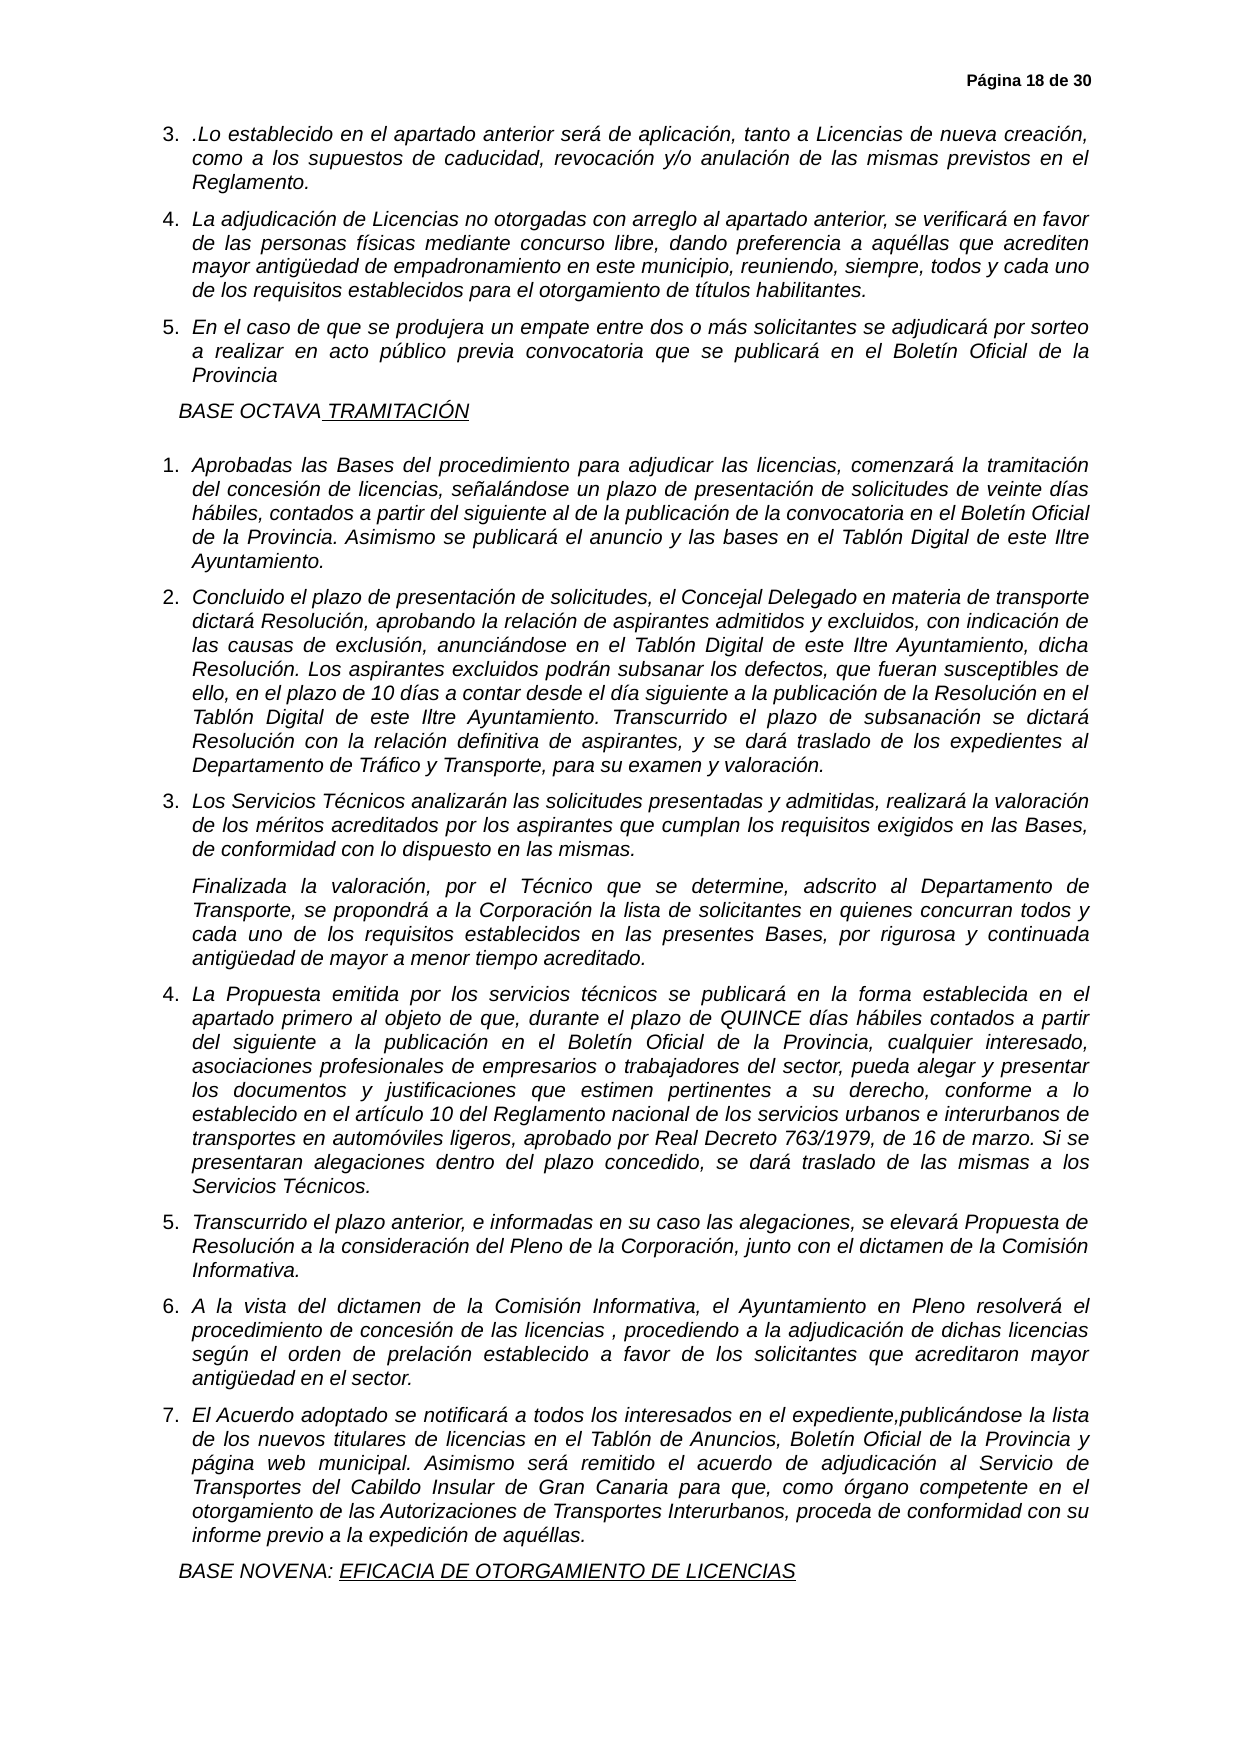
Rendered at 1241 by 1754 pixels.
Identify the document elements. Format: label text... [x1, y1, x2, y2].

list En el caso de que se produjera un empate entre dos o más solicitantes se adjudicará por sorteo a realizar en acto público previa convocatoria que se publicará en el Boletín Oficial de la Provincia [162, 315, 1092, 387]
list Aprobadas las Bases del procedimiento para adjudicar las licencias, comenzará la tramitación del concesión de licencias, señalándose un plazo de presentación de solicitudes de veinte días hábiles, contados a partir del siguiente al de la publicación de la convocatoria en el Boletín Oficial de la Provincia. Asimismo se publicará el anuncio y las bases en el Tablón Digital de este Iltre Ayuntamiento. [162, 453, 1092, 572]
list Los Servicios Técnicos analizarán las solicitudes presentadas y admitidas, realizará la valoración de los méritos acreditados por los aspirantes que cumplan los requisitos exigidos en las Bases, de conformidad con lo dispuesto en las mismas. [162, 789, 1092, 861]
subtitle BASE NOVENA: EFICACIA DE OTORGAMIENTO DE LICENCIAS [118, 1559, 1092, 1583]
list El Acuerdo adoptado se notificará a todos los interesados en el expediente,publicándose la lista de los nuevos titulares de licencias en el Tablón de Anuncios, Boletín Oficial de la Provincia y página web municipal. Asimismo será remitido el acuerdo de adjudicación al Servicio de Transportes del Cabildo Insular de Gran Canaria para que, como órgano competente en el otorgamiento de las Autorizaciones de Transportes Interurbanos, proceda de conformidad con su informe previo a la expedición de aquéllas. [162, 1403, 1092, 1546]
list Concluido el plazo de presentación de solicitudes, el Concejal Delegado en materia de transporte dictará Resolución, aprobando la relación de aspirantes admitidos y excluidos, con indicación de las causas de exclusión, anunciándose en el Tablón Digital de este Iltre Ayuntamiento, dicha Resolución. Los aspirantes excluidos podrán subsanar los defectos, que fueran susceptibles de ello, en el plazo de 10 días a contar desde el día siguiente a la publicación de la Resolución en el Tablón Digital de este Iltre Ayuntamiento. Transcurrido el plazo de subsanación se dictará Resolución con la relación definitiva de aspirantes, y se dará traslado de los expedientes al Departamento de Tráfico y Transporte, para su examen y valoración. [162, 585, 1092, 777]
list Transcurrido el plazo anterior, e informadas en su caso las alegaciones, se elevará Propuesta de Resolución a la consideración del Pleno de la Corporación, junto con el dictamen de la Comisión Informativa. [162, 1210, 1092, 1282]
list Finalizada la valoración, por el Técnico que se determine, adscrito al Departamento de Transporte, se propondrá a la Corporación la lista de solicitantes en quienes concurran todos y cada uno de los requisitos establecidos en las presentes Bases, por rigurosa y continuada antigüedad de mayor a menor tiempo acreditado. [162, 873, 1092, 969]
list La Propuesta emitida por los servicios técnicos se publicará en la forma establecida en el apartado primero al objeto de que, durante el plazo de QUINCE días hábiles contados a partir del siguiente a la publicación en el Boletín Oficial de la Provincia, cualquier interesado, asociaciones profesionales de empresarios o trabajadores del sector, pueda alegar y presentar los documentos y justificaciones que estimen pertinentes a su derecho, conforme a lo establecido en el artículo 10 del Reglamento nacional de los servicios urbanos e interurbanos de transportes en automóviles ligeros, aprobado por Real Decreto 763/1979, de 16 de marzo. Si se presentaran alegaciones dentro del plazo concedido, se dará traslado de las mismas a los Servicios Técnicos. [162, 982, 1092, 1197]
list La adjudicación de Licencias no otorgadas con arreglo al apartado anterior, se verificará en favor de las personas físicas mediante concurso libre, dando preferencia a aquéllas que acrediten mayor antigüedad de empadronamiento en este municipio, reuniendo, siempre, todos y cada uno de los requisitos establecidos para el otorgamiento de títulos habilitantes. [162, 206, 1092, 302]
list A la vista del dictamen de la Comisión Informativa, el Ayuntamiento en Pleno resolverá el procedimiento de concesión de las licencias , procediendo a la adjudicación de dichas licencias según el orden de prelación establecido a favor de los solicitantes que acreditaron mayor antigüedad en el sector. [162, 1294, 1092, 1390]
subtitle BASE OCTAVA TRAMITACIÓN [118, 399, 1092, 423]
list .Lo establecido en el apartado anterior será de aplicación, tanto a Licencias de nueva creación, como a los supuestos de caducidad, revocación y/o anulación de las mismas previstos en el Reglamento. [162, 122, 1092, 194]
